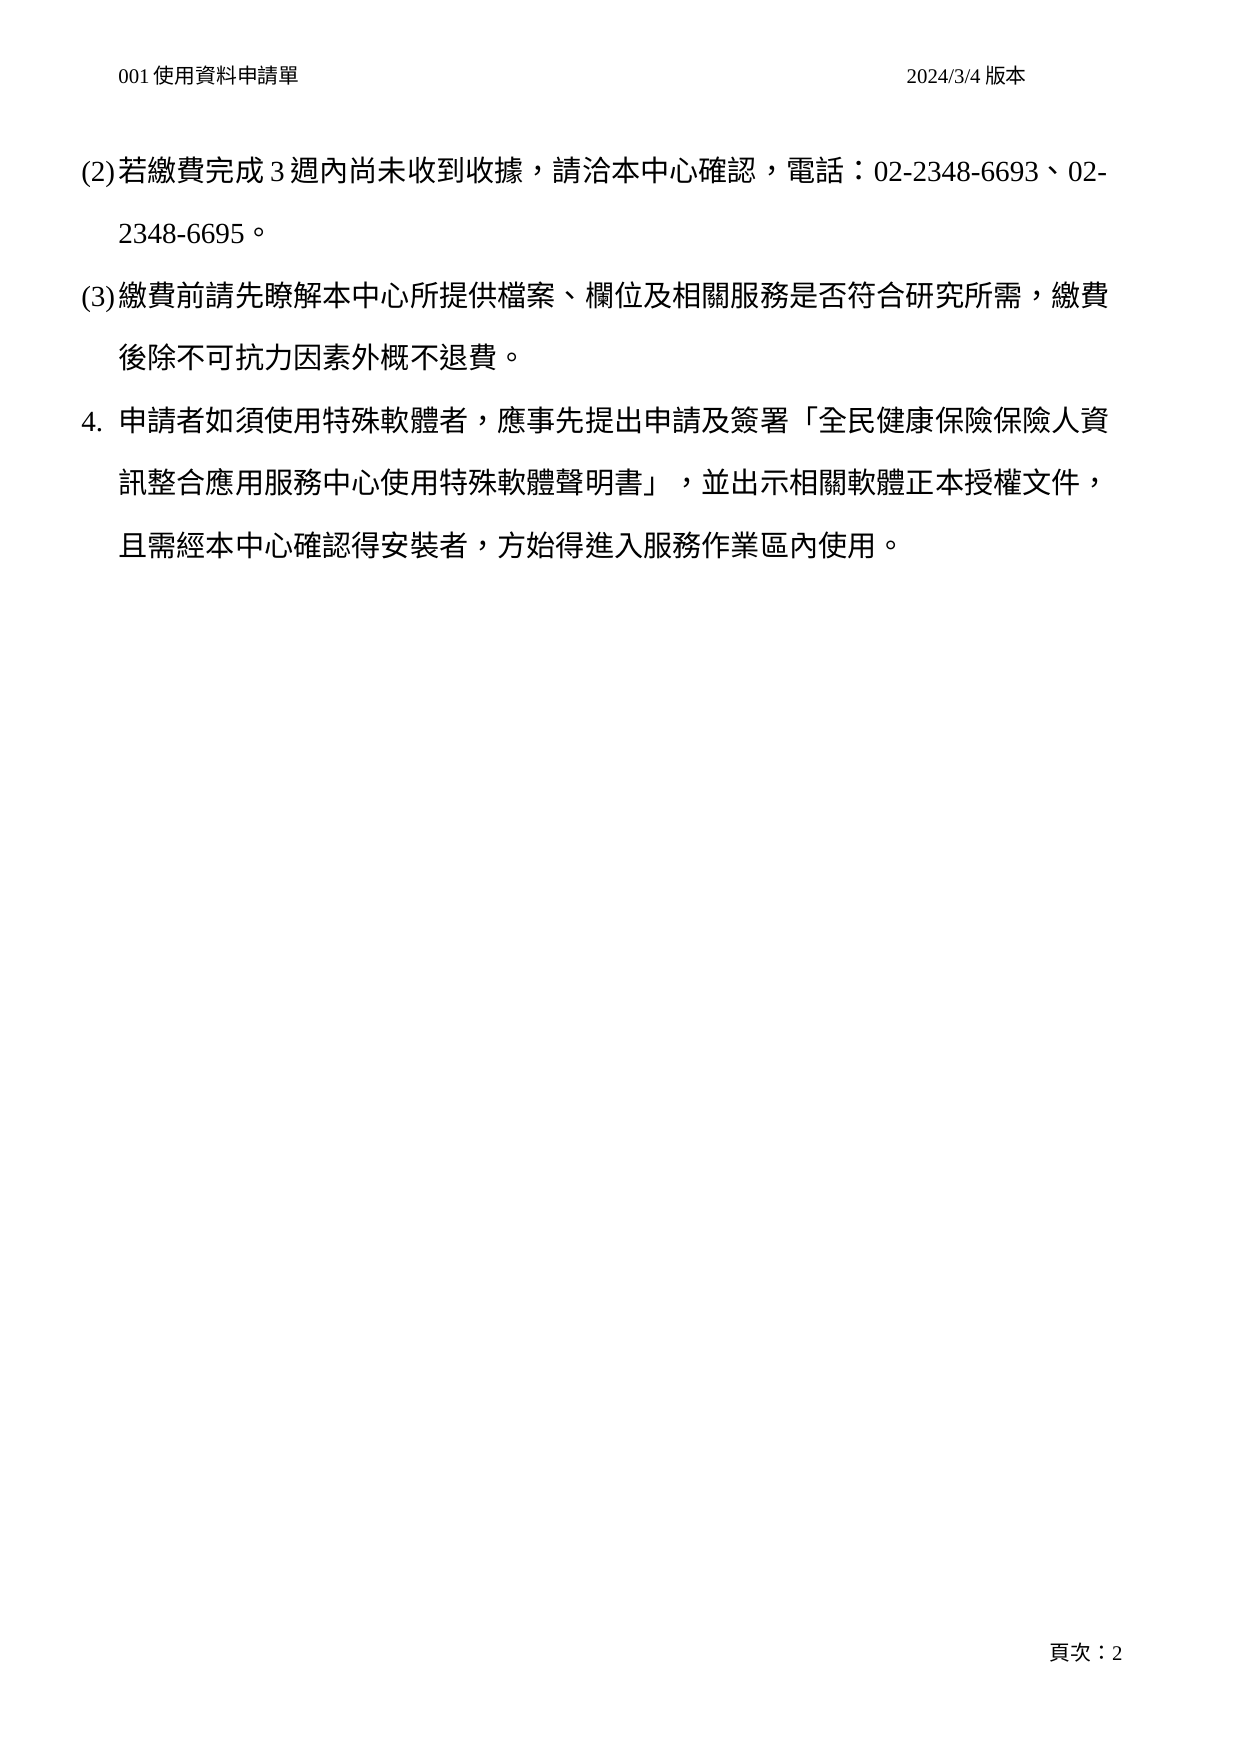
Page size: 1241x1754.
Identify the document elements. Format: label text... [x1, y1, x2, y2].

list 申請者如須使用特殊軟體者，應事先提出申請及簽署「全民健康保險保險人資訊整合應用服務中心使用特殊軟體聲明書」，並出示相關軟體正本授權文件，且需經本中心確認得安裝者，方始得進入服務作業區內使用。 [81, 377, 1122, 564]
list 繳費前請先瞭解本中心所提供檔案、欄位及相關服務是否符合研究所需，繳費後除不可抗力因素外概不退費。 [81, 252, 1122, 377]
list 若繳費完成3週內尚未收到收據，請洽本中心確認，電話：02-2348-6693、02-2348-6695。 [81, 127, 1122, 252]
